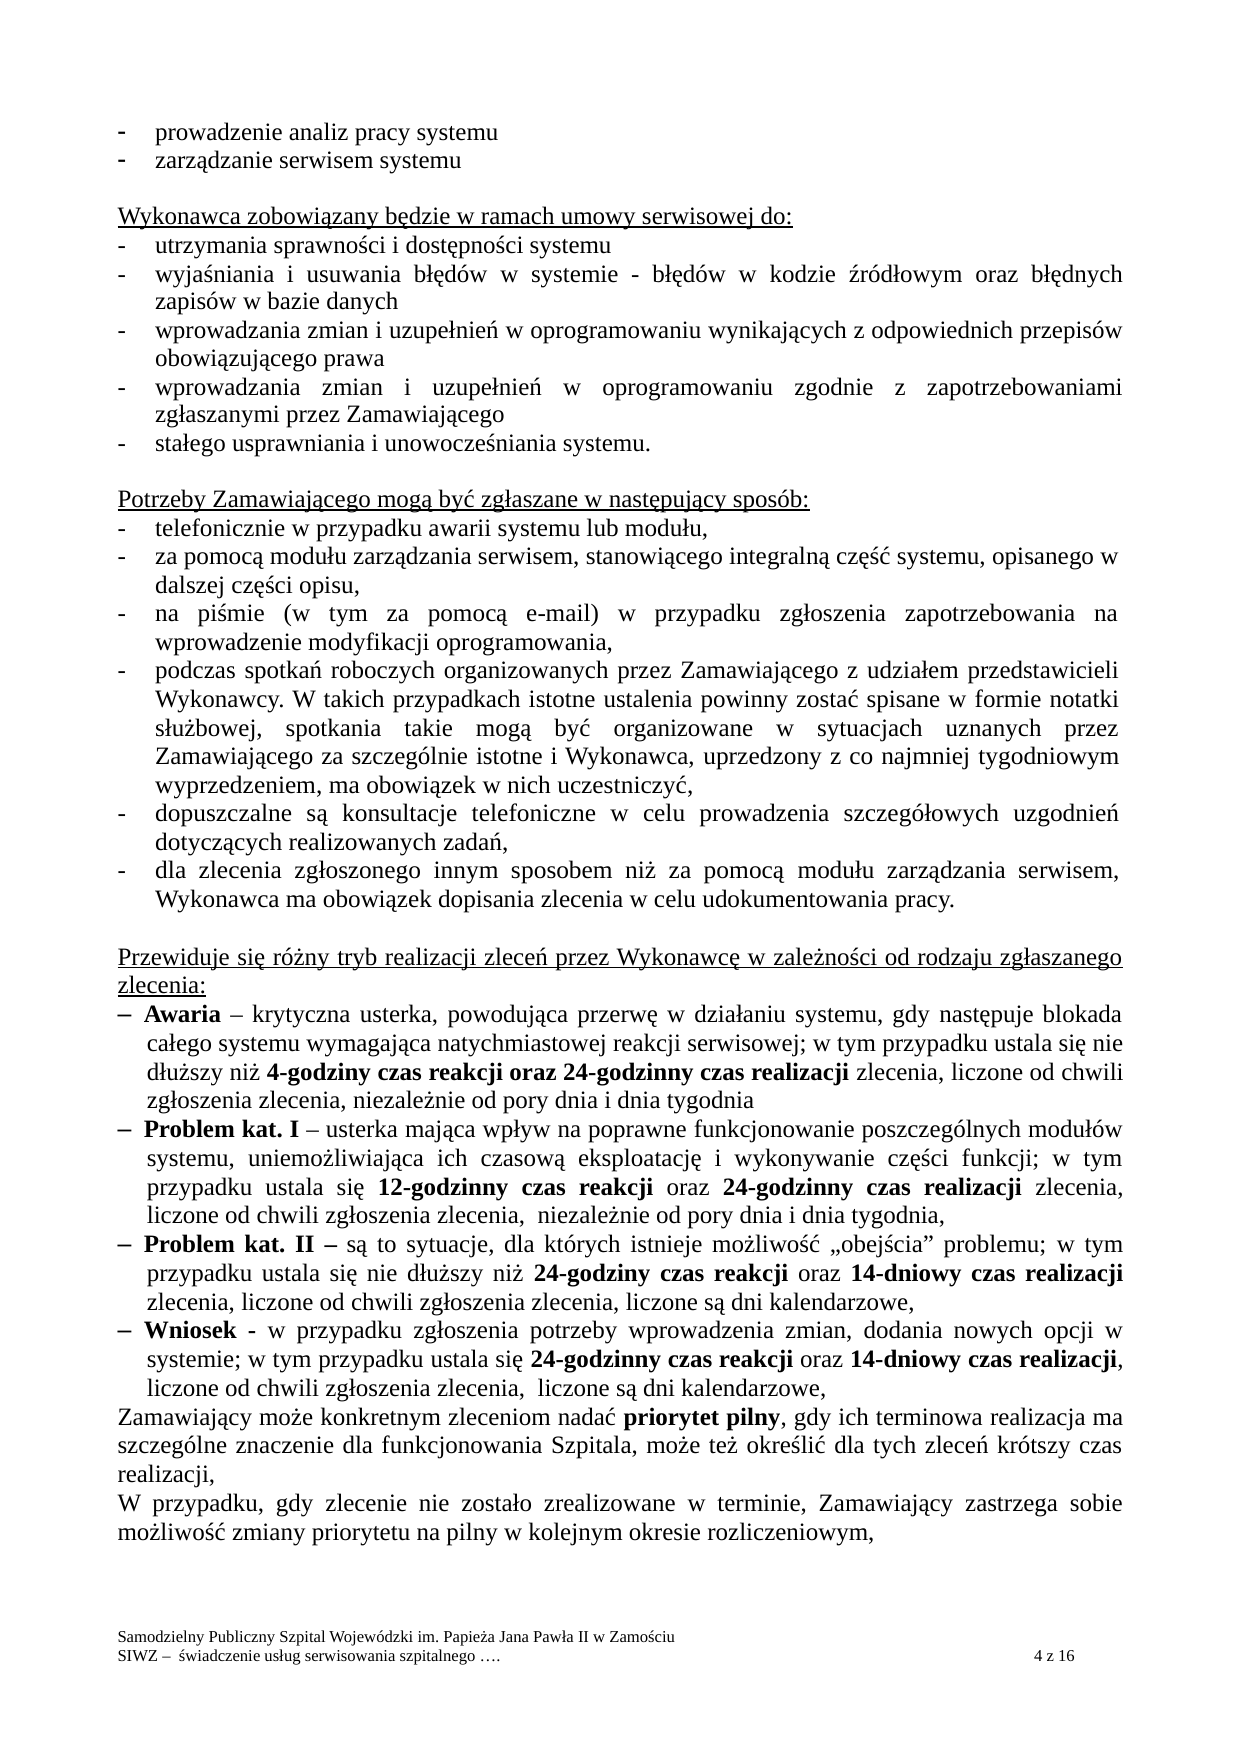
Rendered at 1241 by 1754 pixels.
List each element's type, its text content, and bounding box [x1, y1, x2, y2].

list Problem kat. II – są to sytuacje, dla których istnieje możliwość „obejścia” problemu; w tym przypadku ustala się nie dłuższy niż 24-godziny czas reakcji oraz 14-dniowy czas realizacji zlecenia, liczone od chwili zgłoszenia zlecenia, liczone są dni kalendarzowe, [117, 1229, 1123, 1315]
list Zamawiający może konkretnym zleceniom nadać priorytet pilny, gdy ich terminowa realizacja ma szczególne znaczenie dla funkcjonowania Szpitala, może też określić dla tych zleceń krótszy czas realizacji, [117, 1402, 1123, 1488]
list W przypadku, gdy zlecenie nie zostało zrealizowane w terminie, Zamawiający zastrzega sobie możliwość zmiany priorytetu na pilny w kolejnym okresie rozliczeniowym, [117, 1488, 1123, 1545]
list podczas spotkań roboczych organizowanych przez Zamawiającego z udziałem przedstawicieli Wykonawcy. W takich przypadkach istotne ustalenia powinny zostać spisane w formie notatki służbowej, spotkania takie mogą być organizowane w sytuacjach uznanych przez Zamawiającego za szczególnie istotne i Wykonawca, uprzedzony z co najmniej tygodniowym wyprzedzeniem, ma obowiązek w nich uczestniczyć, [117, 656, 1120, 799]
list wyjaśniania i usuwania błędów w systemie - błędów w kodzie źródłowym oraz błędnych zapisów w bazie danych [117, 259, 1123, 315]
list Awaria – krytyczna usterka, powodująca przerwę w działaniu systemu, gdy następuje blokada całego systemu wymagająca natychmiastowej reakcji serwisowej; w tym przypadku ustala się nie dłuższy niż 4-godziny czas reakcji oraz 24-godzinny czas realizacji zlecenia, liczone od chwili zgłoszenia zlecenia, niezależnie od pory dnia i dnia tygodnia [117, 999, 1123, 1114]
list utrzymania sprawności i dostępności systemu [117, 230, 1123, 259]
list telefonicznie w przypadku awarii systemu lub modułu, [117, 513, 1120, 542]
list Problem kat. I – usterka mająca wpływ na poprawne funkcjonowanie poszczególnych modułów systemu, uniemożliwiająca ich czasową eksploatację i wykonywanie części funkcji; w tym przypadku ustala się 12-godzinny czas reakcji oraz 24-godzinny czas realizacji zlecenia, liczone od chwili zgłoszenia zlecenia, niezależnie od pory dnia i dnia tygodnia, [117, 1114, 1123, 1229]
text Wykonawca zobowiązany będzie w ramach umowy serwisowej do: [117, 202, 1123, 230]
text Potrzeby Zamawiającego mogą być zgłaszane w następujący sposób: [117, 486, 1123, 513]
text zlecenia: [117, 968, 1123, 999]
list wprowadzania zmian i uzupełnień w oprogramowaniu zgodnie z zapotrzebowaniami zgłaszanymi przez Zamawiającego [117, 372, 1123, 428]
list za pomocą modułu zarządzania serwisem, stanowiącego integralną część systemu, opisanego w dalszej części opisu, [117, 542, 1120, 599]
list Wniosek - w przypadku zgłoszenia potrzeby wprowadzenia zmian, dodania nowych opcji w systemie; w tym przypadku ustala się 24-godzinny czas reakcji oraz 14-dniowy czas realizacji, liczone od chwili zgłoszenia zlecenia, liczone są dni kalendarzowe, [117, 1315, 1123, 1402]
list dla zlecenia zgłoszonego innym sposobem niż za pomocą modułu zarządzania serwisem, Wykonawca ma obowiązek dopisania zlecenia w celu udokumentowania pracy. [117, 856, 1120, 913]
list na piśmie (w tym za pomocą e-mail) w przypadku zgłoszenia zapotrzebowania na wprowadzenie modyfikacji oprogramowania, [117, 599, 1120, 656]
list wprowadzania zmian i uzupełnień w oprogramowaniu wynikających z odpowiednich przepisów obowiązującego prawa [117, 315, 1123, 372]
list dopuszczalne są konsultacje telefoniczne w celu prowadzenia szczegółowych uzgodnień dotyczących realizowanych zadań, [117, 799, 1120, 856]
list zarządzanie serwisem systemu [117, 146, 1123, 173]
list stałego usprawniania i unowocześniania systemu. [117, 428, 1123, 457]
list prowadzenie analiz pracy systemu [117, 118, 1123, 146]
text Przewiduje się różny tryb realizacji zleceń przez Wykonawcę w zależności od rodzaju zgłaszanego [117, 942, 1123, 967]
